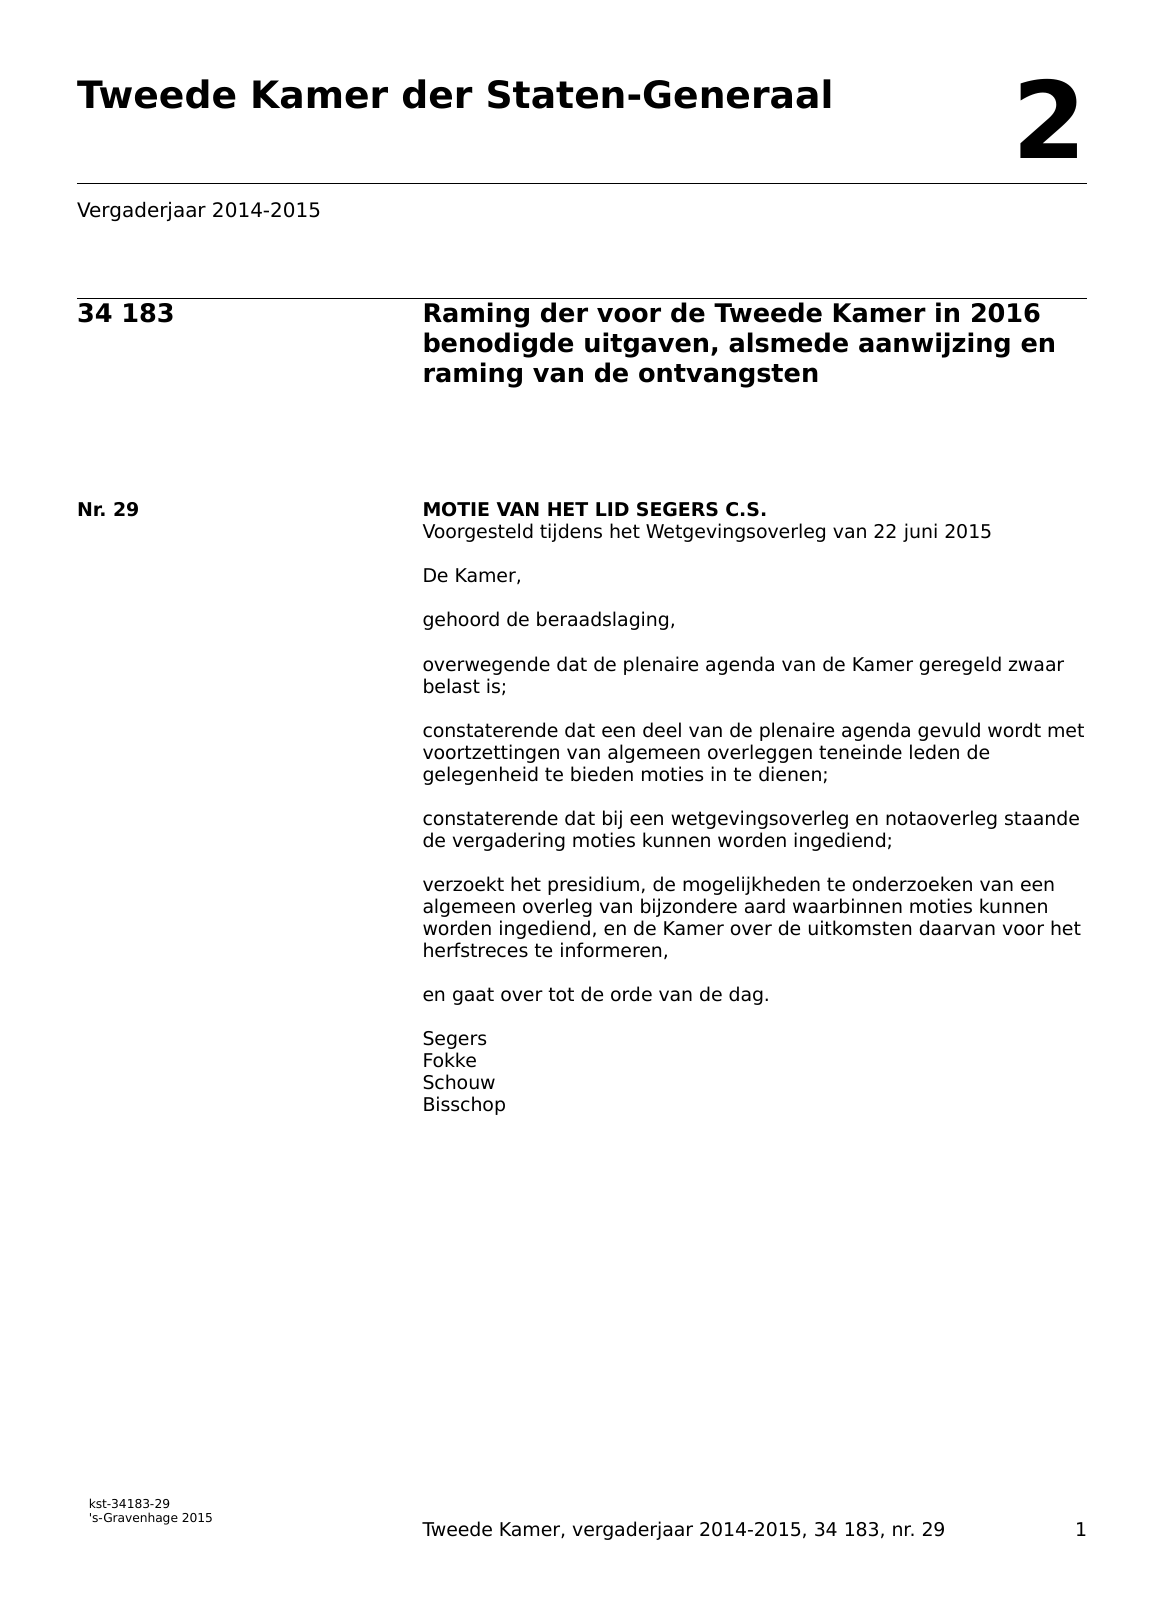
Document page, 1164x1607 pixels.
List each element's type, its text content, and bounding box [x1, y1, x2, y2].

text De Kamer, [422, 565, 1087, 587]
table_cell Vergaderjaar 2014-2015 [77, 184, 1087, 298]
text overwegende dat de plenaire agenda van de Kamer geregeld zwaar belast is; [422, 653, 1087, 697]
text 's-Gravenhage 2015 [88, 1511, 323, 1525]
text en gaat over tot de orde van de dag. [422, 984, 1087, 1006]
text constaterende dat een deel van de plenaire agenda gevuld wordt met voortzettingen van algemeen overleggen teneinde leden de gelegenheid te bieden moties in te dienen; [422, 720, 1087, 786]
table_header Tweede Kamer der Staten-Generaal [77, 59, 886, 183]
text Voorgesteld tijdens het Wetgevingsoverleg van 22 juni 2015 [422, 521, 1087, 543]
text gehoord de beraadslaging, [422, 609, 1087, 631]
table_header 2 [886, 59, 1087, 183]
text Bisschop [422, 1094, 1087, 1116]
text Schouw [422, 1072, 1087, 1094]
subtitle 34 183 Raming der voor de Tweede Kamer in 2016 benodigde uitgaven, alsmede aanwijzing en raming van de ontvangsten [77, 299, 1087, 388]
text constaterende dat bij een wetgevingsoverleg en notaoverleg staande de vergadering moties kunnen worden ingediend; [422, 808, 1087, 852]
text Fokke [422, 1050, 1087, 1072]
text kst-34183-29 [88, 1497, 323, 1511]
subtitle Nr. 29 MOTIE VAN HET LID SEGERS C.S. [77, 499, 1087, 521]
text Segers [422, 1028, 1087, 1050]
text verzoekt het presidium, de mogelijkheden te onderzoeken van een algemeen overleg van bijzondere aard waarbinnen moties kunnen worden ingediend, en de Kamer over de uitkomsten daarvan voor het herfstreces te informeren, [422, 874, 1087, 962]
